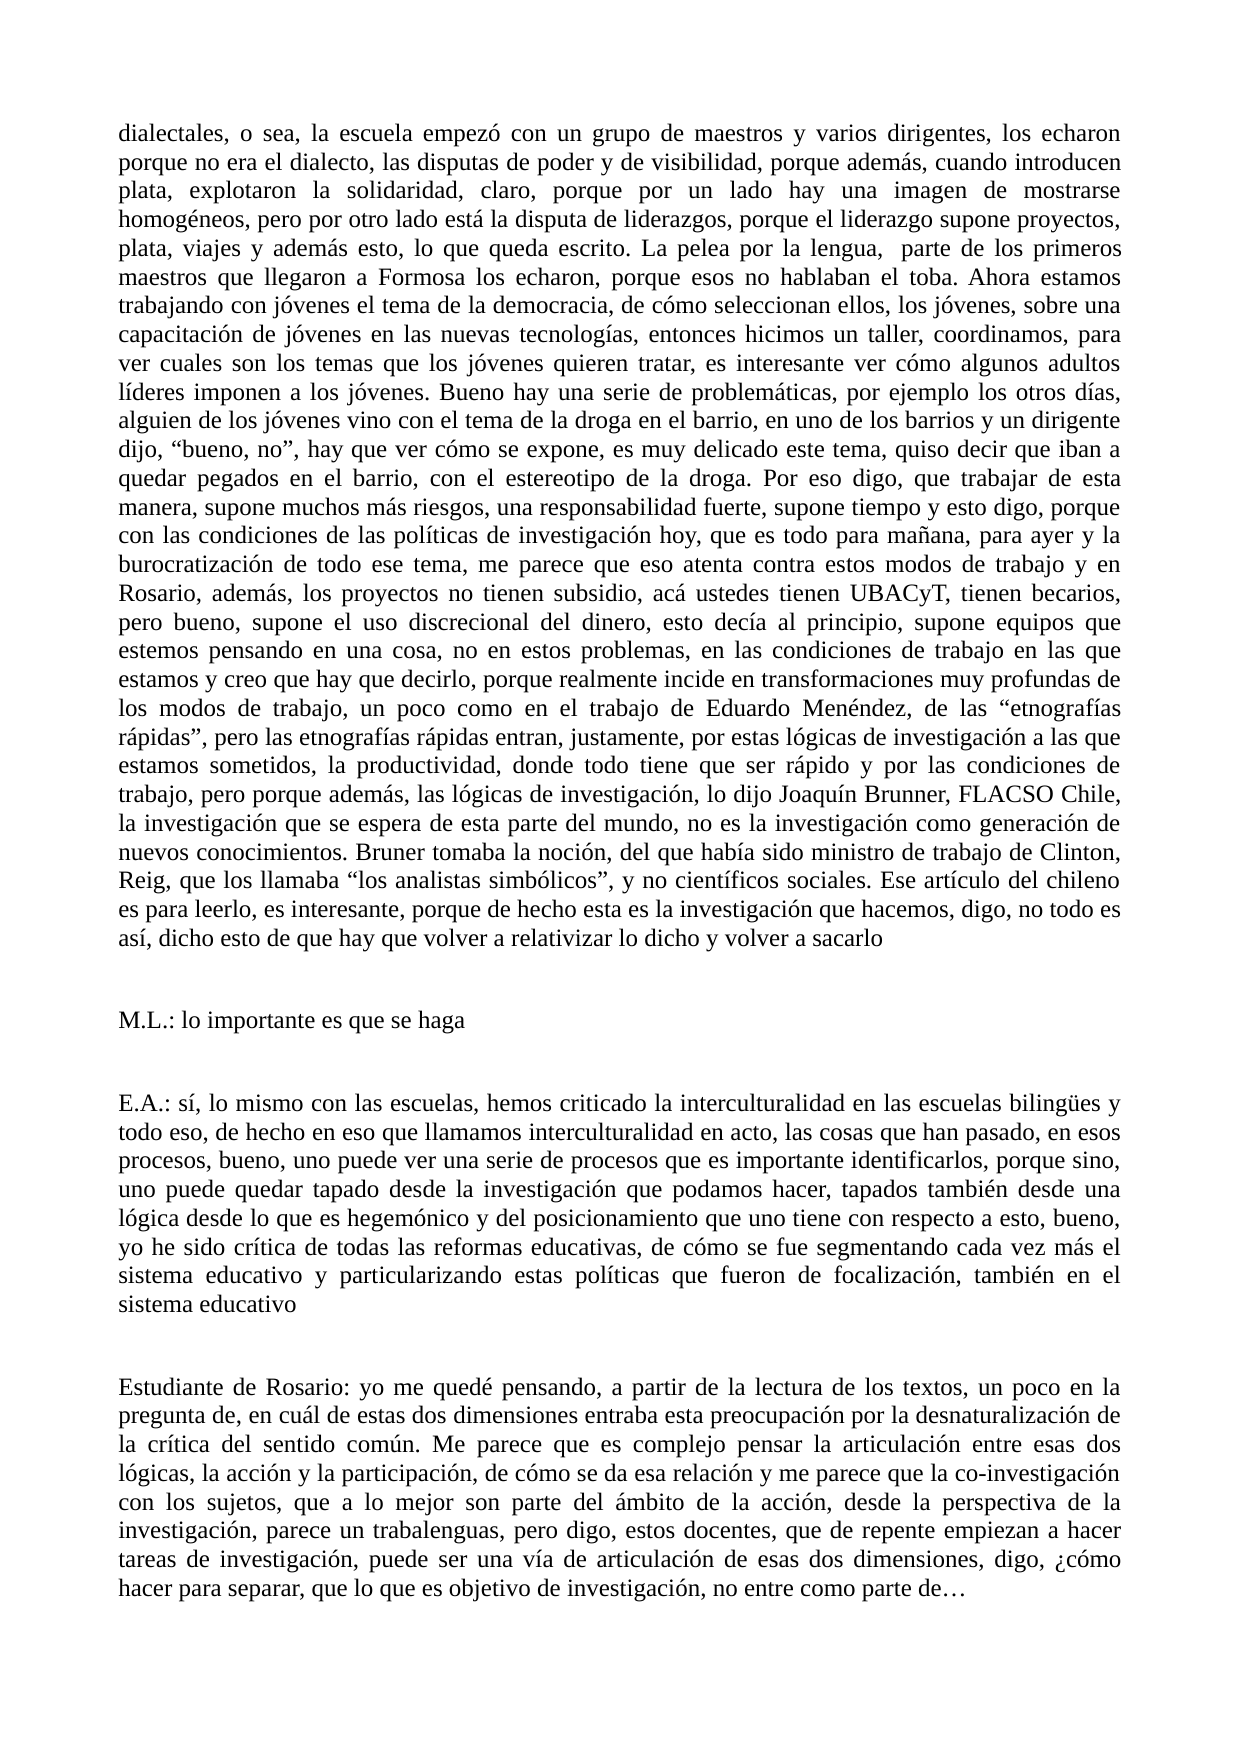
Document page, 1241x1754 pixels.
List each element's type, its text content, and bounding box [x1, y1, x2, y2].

text dialectales, o sea, la escuela empezó con un grupo de maestros y varios dirigentes, los echaron porque no era el dialecto, las disputas de poder y de visibilidad, porque además, cuando introducen plata, explotaron la solidaridad, claro, porque por un lado hay una imagen de mostrarse homogéneos, pero por otro lado está la disputa de liderazgos, porque el liderazgo supone proyectos, plata, viajes y además esto, lo que queda escrito. La pelea por la lengua, parte de los primeros maestros que llegaron a Formosa los echaron, porque esos no hablaban el toba. Ahora estamos trabajando con jóvenes el tema de la democracia, de cómo seleccionan ellos, los jóvenes, sobre una capacitación de jóvenes en las nuevas tecnologías, entonces hicimos un taller, coordinamos, para ver cuales son los temas que los jóvenes quieren tratar, es interesante ver cómo algunos adultos líderes imponen a los jóvenes. Bueno hay una serie de problemáticas, por ejemplo los otros días, alguien de los jóvenes vino con el tema de la droga en el barrio, en uno de los barrios y un dirigente dijo, “bueno, no”, hay que ver cómo se expone, es muy delicado este tema, quiso decir que iban a quedar pegados en el barrio, con el estereotipo de la droga. Por eso digo, que trabajar de esta manera, supone muchos más riesgos, una responsabilidad fuerte, supone tiempo y esto digo, porque con las condiciones de las políticas de investigación hoy, que es todo para mañana, para ayer y la burocratización de todo ese tema, me parece que eso atenta contra estos modos de trabajo y en Rosario, además, los proyectos no tienen subsidio, acá ustedes tienen UBACyT, tienen becarios, pero bueno, supone el uso discrecional del dinero, esto decía al principio, supone equipos que estemos pensando en una cosa, no en estos problemas, en las condiciones de trabajo en las que estamos y creo que hay que decirlo, porque realmente incide en transformaciones muy profundas de los modos de trabajo, un poco como en el trabajo de Eduardo Menéndez, de las “etnografías rápidas”, pero las etnografías rápidas entran, justamente, por estas lógicas de investigación a las que estamos sometidos, la productividad, donde todo tiene que ser rápido y por las condiciones de trabajo, pero porque además, las lógicas de investigación, lo dijo Joaquín Brunner, FLACSO Chile, la investigación que se espera de esta parte del mundo, no es la investigación como generación de nuevos conocimientos. Bruner tomaba la noción, del que había sido ministro de trabajo de Clinton, Reig, que los llamaba “los analistas simbólicos”, y no científicos sociales. Ese artículo del chileno es para leerlo, es interesante, porque de hecho esta es la investigación que hacemos, digo, no todo es así, dicho esto de que hay que volver a relativizar lo dicho y volver a sacarlo [118, 118, 1122, 952]
text E.A.: sí, lo mismo con las escuelas, hemos criticado la interculturalidad en las escuelas bilingües y todo eso, de hecho en eso que llamamos interculturalidad en acto, las cosas que han pasado, en esos procesos, bueno, uno puede ver una serie de procesos que es importante identificarlos, porque sino, uno puede quedar tapado desde la investigación que podamos hacer, tapados también desde una lógica desde lo que es hegemónico y del posicionamiento que uno tiene con respecto a esto, bueno, yo he sido crítica de todas las reformas educativas, de cómo se fue segmentando cada vez más el sistema educativo y particularizando estas políticas que fueron de focalización, también en el sistema educativo [118, 1088, 1122, 1318]
text M.L.: lo importante es que se haga [118, 1006, 1122, 1034]
text Estudiante de Rosario: yo me quedé pensando, a partir de la lectura de los textos, un poco en la pregunta de, en cuál de estas dos dimensiones entraba esta preocupación por la desnaturalización de la crítica del sentido común. Me parece que es complejo pensar la articulación entre esas dos lógicas, la acción y la participación, de cómo se da esa relación y me parece que la co-investigación con los sujetos, que a lo mejor son parte del ámbito de la acción, desde la perspectiva de la investigación, parece un trabalenguas, pero digo, estos docentes, que de repente empiezan a hacer tareas de investigación, puede ser una vía de articulación de esas dos dimensiones, digo, ¿cómo hacer para separar, que lo que es objetivo de investigación, no entre como parte de… [118, 1372, 1122, 1602]
